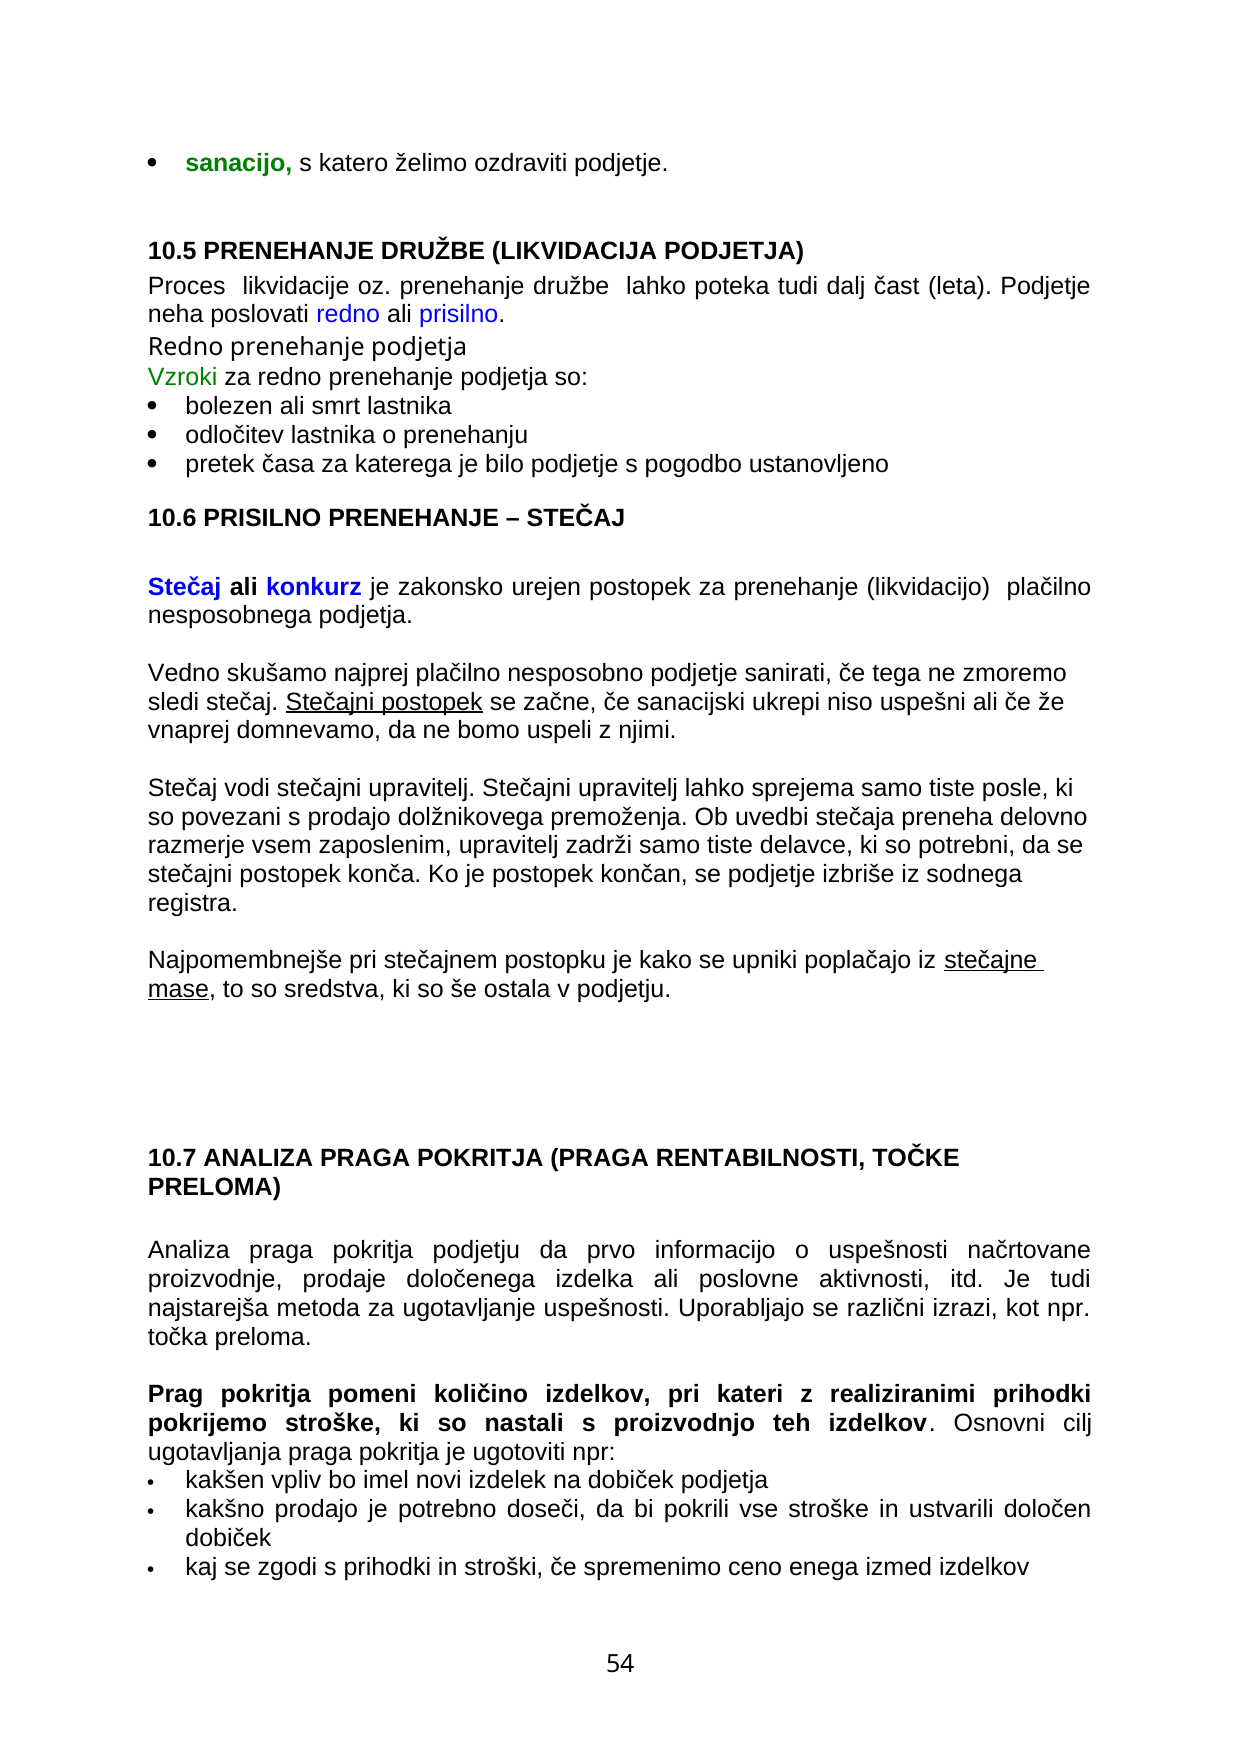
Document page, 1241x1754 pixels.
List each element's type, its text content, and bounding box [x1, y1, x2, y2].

list sanacijo, s katero želimo ozdraviti podjetje. [148, 148, 1092, 177]
list odločitev lastnika o prenehanju [148, 420, 1092, 449]
text Proces likvidacije oz. prenehanje družbe lahko poteka tudi dalj čast (leta). Podjetje neha poslovati redno ali prisilno. [148, 271, 1092, 328]
text Stečaj vodi stečajni upravitelj. Stečajni upravitelj lahko sprejema samo tiste posle, ki so povezani s prodajo dolžnikovega premoženja. Ob uvedbi stečaja preneha delovno razmerje vsem zaposlenim, upravitelj zadrži samo tiste delavce, ki so potrebni, da se stečajni postopek konča. Ko je postopek končan, se podjetje izbriše iz sodnega registra. [148, 773, 1092, 917]
list pretek časa za katerega je bilo podjetje s pogodbo ustanovljeno [148, 449, 1092, 477]
text Stečaj ali konkurz je zakonsko urejen postopek za prenehanje (likvidacijo) plačilno nesposobnega podjetja. [148, 572, 1092, 629]
list kakšen vpliv bo imel novi izdelek na dobiček podjetja [148, 1465, 1092, 1494]
subtitle 10.7 ANALIZA PRAGA POKRITJA (PRAGA RENTABILNOSTI, TOČKE PRELOMA) [148, 1143, 1092, 1200]
text Vedno skušamo najprej plačilno nesposobno podjetje sanirati, če tega ne zmoremo sledi stečaj. Stečajni postopek se začne, če sanacijski ukrepi niso uspešni ali če že vnaprej domnevamo, da ne bomo uspeli z njimi. [148, 658, 1092, 744]
subtitle 10.5 PRENEHANJE DRUŽBE (LIKVIDACIJA PODJETJA) [148, 236, 1092, 264]
text Vzroki za redno prenehanje podjetja so: [148, 362, 1092, 391]
text Redno prenehanje podjetja [148, 328, 1092, 362]
text Prag pokritja pomeni količino izdelkov, pri kateri z realiziranimi prihodki pokrijemo stroške, ki so nastali s proizvodnjo teh izdelkov. Osnovni cilj ugotavljanja praga pokritja je ugotoviti npr: [148, 1379, 1092, 1465]
subtitle 10.6 PRISILNO PRENEHANJE – STEČAJ [148, 502, 1092, 531]
list bolezen ali smrt lastnika [148, 391, 1092, 420]
text Analiza praga pokritja podjetju da prvo informacijo o uspešnosti načrtovane proizvodnje, prodaje določenega izdelka ali poslovne aktivnosti, itd. Je tudi najstarejša metoda za ugotavljanje uspešnosti. Uporabljajo se različni izrazi, kot npr. točka preloma. [148, 1235, 1092, 1350]
list kakšno prodajo je potrebno doseči, da bi pokrili vse stroške in ustvarili določen dobiček [148, 1494, 1092, 1552]
list kaj se zgodi s prihodki in stroški, če spremenimo ceno enega izmed izdelkov [148, 1552, 1092, 1580]
text Najpomembnejše pri stečajnem postopku je kako se upniki poplačajo iz stečajne mase, to so sredstva, ki so še ostala v podjetju. [148, 945, 1092, 1003]
